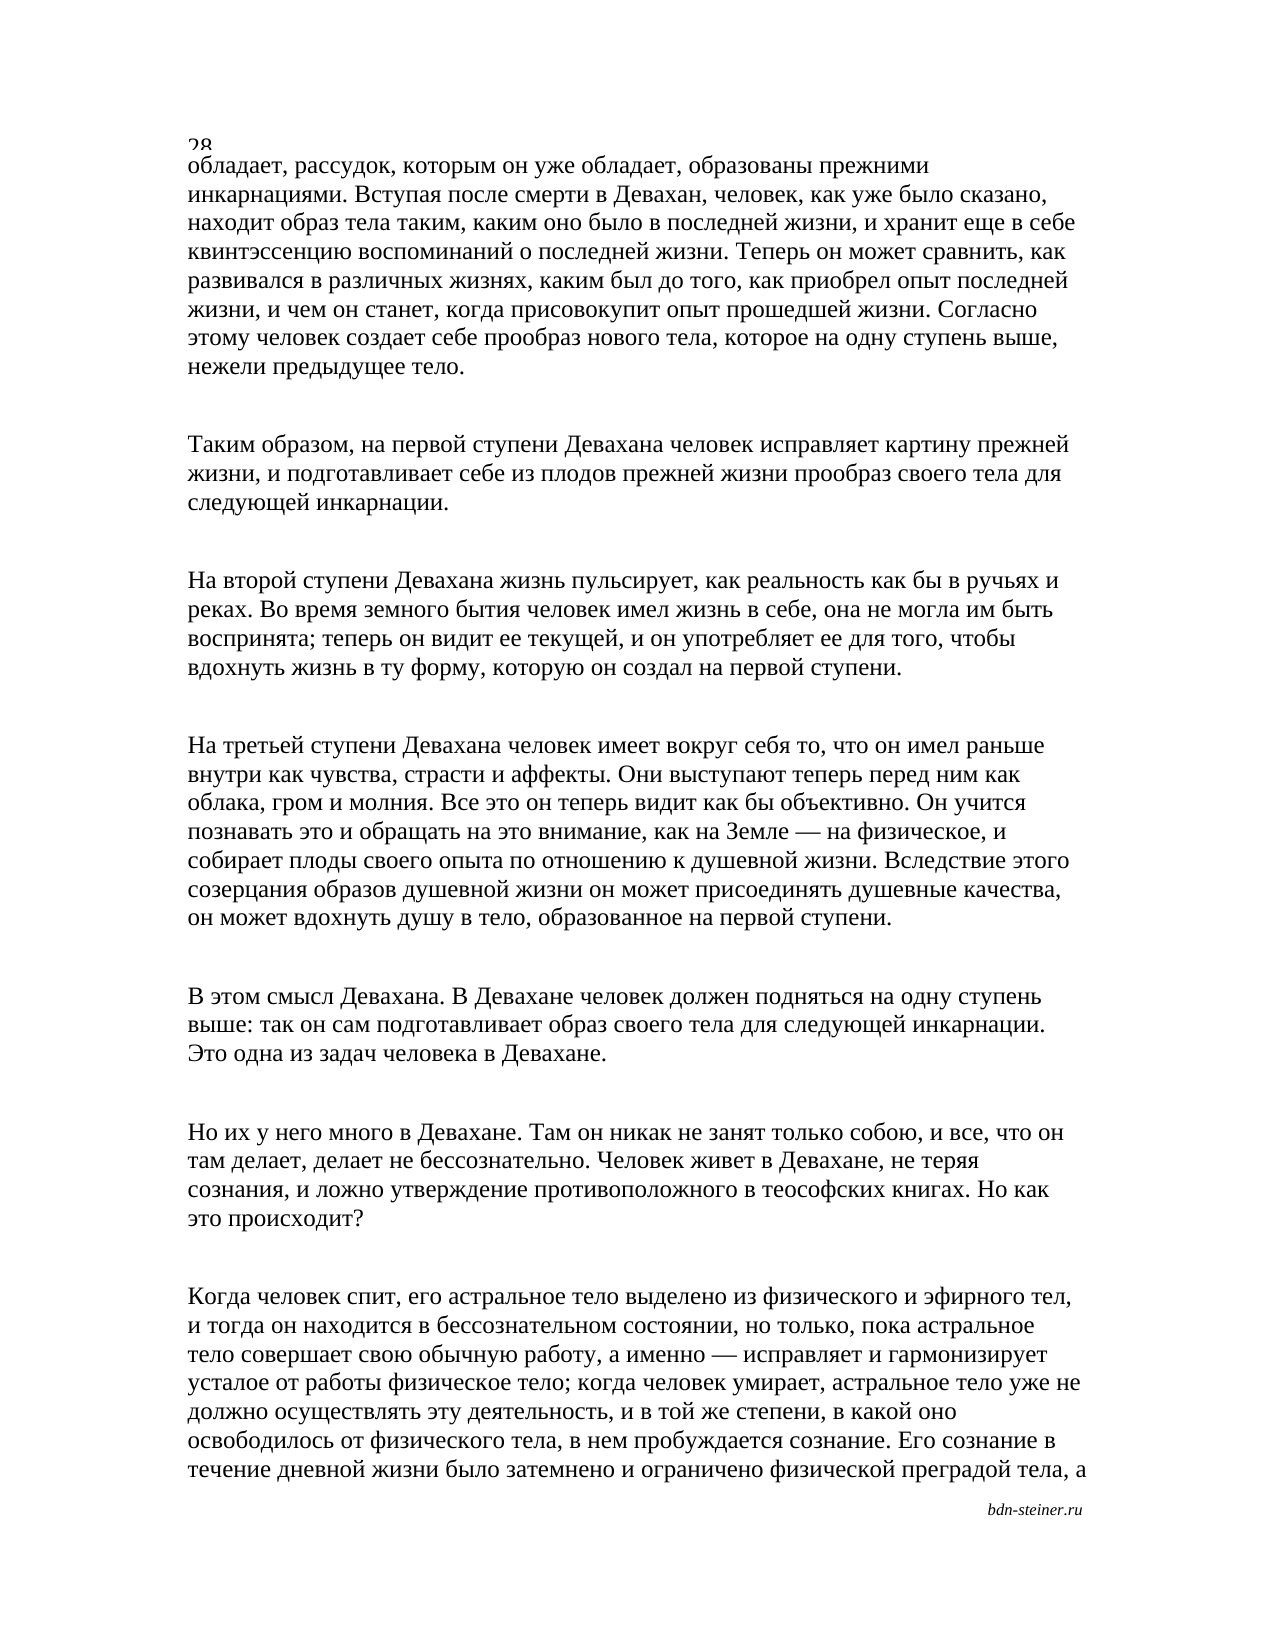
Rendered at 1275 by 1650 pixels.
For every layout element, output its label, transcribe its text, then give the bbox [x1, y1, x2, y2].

text На третьей ступени Девахана человек имеет вокруг себя то, что он имел раньше внутри как чувства, страсти и аффекты. Они выступают теперь перед ним как облака, гром и молния. Все это он теперь видит как бы объективно. Он учится познавать это и обращать на это внимание, как на Земле — на физическое, и собирает плоды своего опыта по отношению к душевной жизни. Вследствие этого созерцания образов душевной жизни он может присоединять душевные качества, он может вдохнуть душу в тело, образованное на первой ступени. [187, 730, 1087, 931]
text На второй ступени Девахана жизнь пульсирует, как реальность как бы в ручьях и реках. Во время земного бытия человек имел жизнь в себе, она не могла им быть воспринята; теперь он видит ее текущей, и он употребляет ее для того, чтобы вдохнуть жизнь в ту форму, которую он создал на первой ступени. [187, 565, 1087, 680]
text обладает, рассудок, которым он уже обладает, образованы прежними инкарнациями. Вступая после смерти в Девахан, человек, как уже было сказано, находит образ тела таким, каким оно было в последней жизни, и хранит еще в себе квинтэссенцию воспоминаний о последней жизни. Теперь он может сравнить, как развивался в различных жизнях, каким был до того, как приобрел опыт последней жизни, и чем он станет, когда присовокупит опыт прошедшей жизни. Согласно этому человек создает себе прообраз нового тела, которое на одну ступень выше, нежели предыдущее тело. [187, 150, 1087, 380]
text Но их у него много в Девахане. Там он никак не занят только собою, и все, что он там делает, делает не бессознательно. Человек живет в Девахане, не теряя сознания, и ложно утверждение противоположного в теософских книгах. Но как это происходит? [187, 1117, 1087, 1232]
text Когда человек спит, его астральное тело выделено из физического и эфирного тел, и тогда он находится в бессознательном состоянии, но только, пока астральное тело совершает свою обычную работу, а именно — исправляет и гармонизирует усталое от работы физическое тело; когда человек умирает, астральное тело уже не должно осуществлять эту деятельность, и в той же степени, в какой оно освободилось от физического тела, в нем пробуждается сознание. Его сознание в течение дневной жизни было затемнено и ограничено физической преградой тела, а [187, 1281, 1087, 1482]
text Таким образом, на первой ступени Девахана человек исправляет картину прежней жизни, и подготавливает себе из плодов прежней жизни прообраз своего тела для следующей инкарнации. [187, 429, 1087, 516]
text В этом смысл Девахана. В Девахане человек должен подняться на одну ступень выше: так он сам подготавливает образ своего тела для следующей инкарнации. Это одна из задач человека в Девахане. [187, 981, 1087, 1067]
